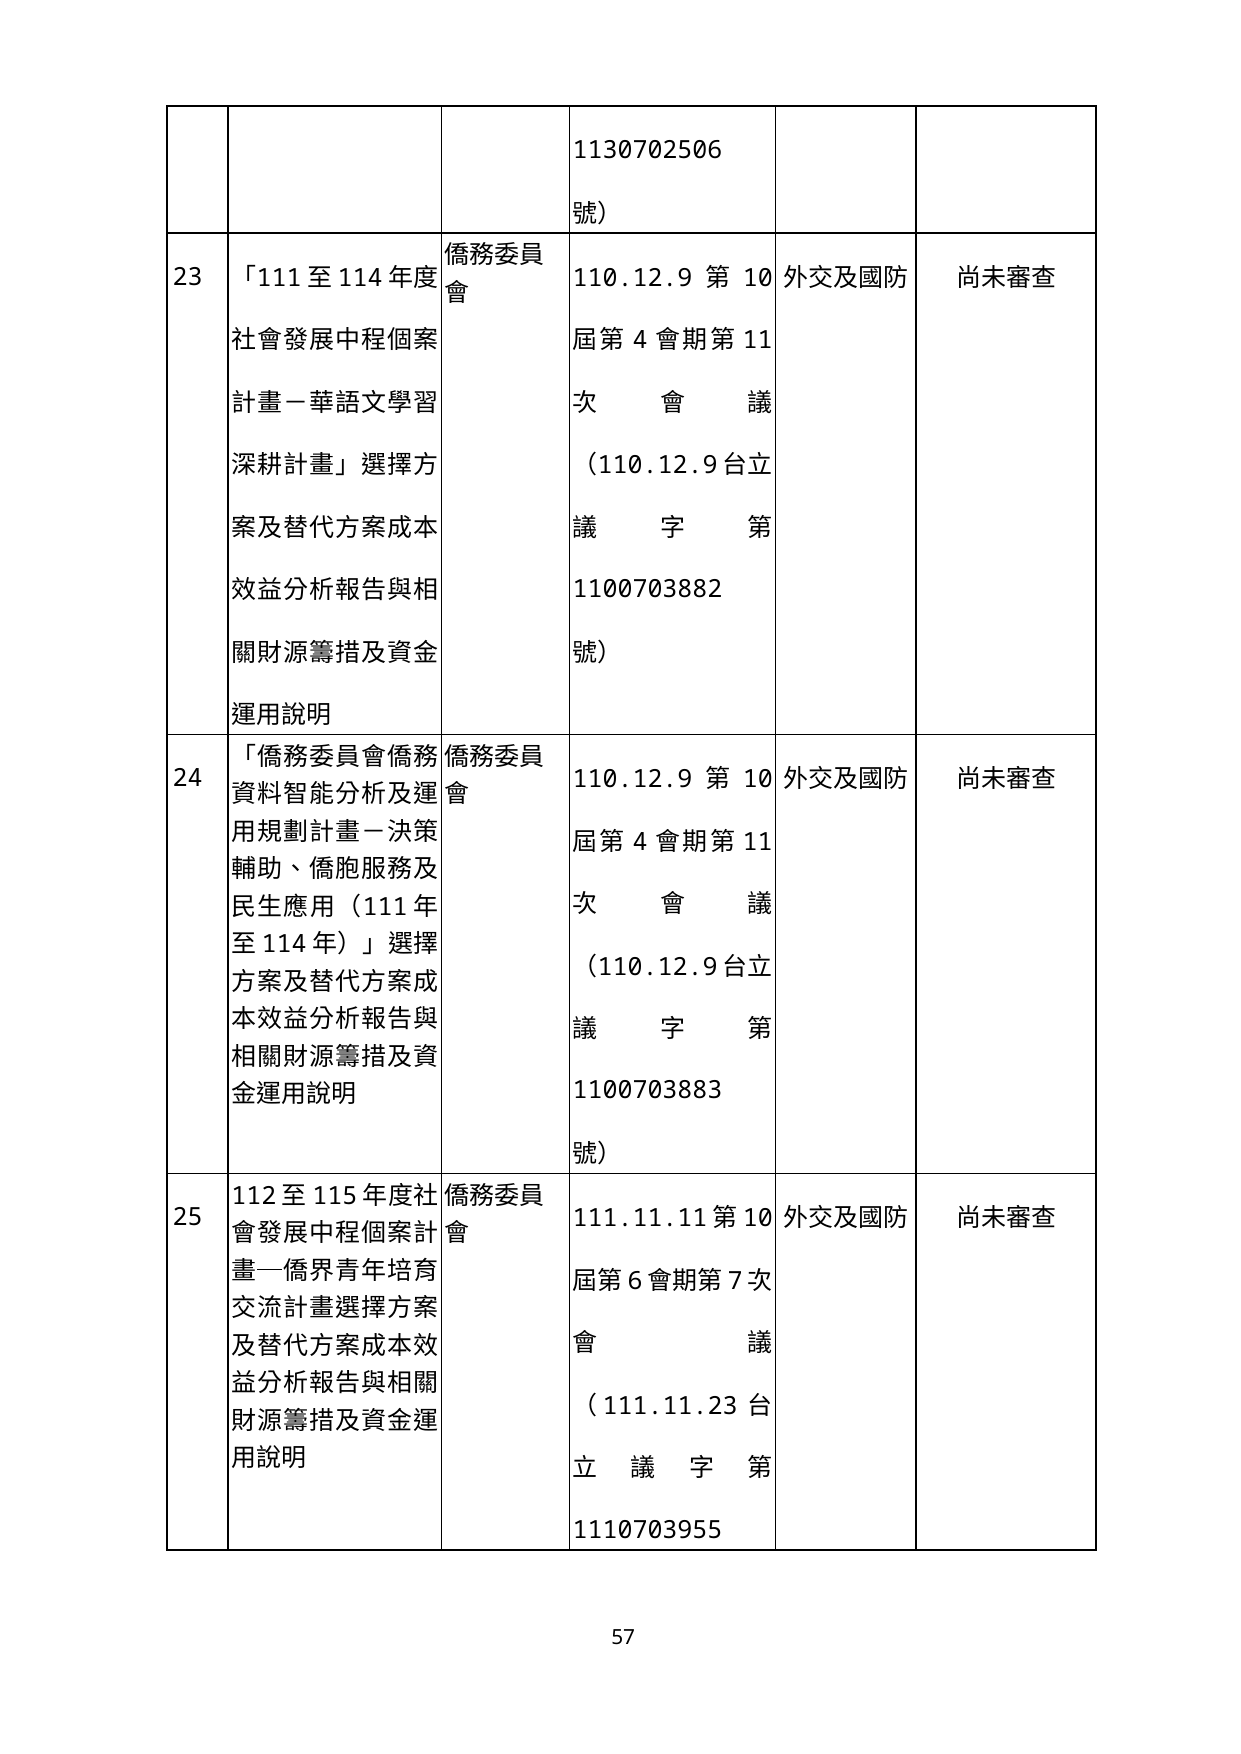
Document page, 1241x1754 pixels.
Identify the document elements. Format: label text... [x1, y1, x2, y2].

table_cell [168, 735, 227, 1173]
table_cell 外交及國防 [776, 234, 915, 733]
table_cell [168, 234, 227, 733]
table_cell [229, 107, 441, 232]
table_cell 僑務委員會 [442, 234, 569, 733]
table_cell 112至115年度社會發展中程個案計畫─僑界青年培育交流計畫選擇方案及替代方案成本效益分析報告與相關財源籌措及資金運用說明 [229, 1174, 441, 1549]
table_cell 外交及國防 [776, 735, 915, 1173]
table_cell 僑務委員會 [442, 1174, 569, 1549]
table_cell 111.11.11第10屆第6會期第7次會議（111.11.23台立議字第1110703955 [570, 1174, 775, 1549]
table_cell [776, 107, 915, 232]
table_cell [168, 1174, 227, 1549]
table_cell [442, 107, 569, 232]
table_cell 110.12.9第10屆第4會期第11次會議（110.12.9台立議字第1100703883號） [570, 735, 775, 1173]
table_cell 僑務委員會 [442, 735, 569, 1173]
table_cell 外交及國防 [776, 1174, 915, 1549]
table_cell 「僑務委員會僑務資料智能分析及運用規劃計畫－決策輔助、僑胞服務及民生應用（111年至114年）」選擇方案及替代方案成本效益分析報告與相關財源籌措及資金運用說明 [229, 735, 441, 1173]
table_cell [917, 107, 1095, 232]
table_cell 1130702506號） [570, 107, 775, 232]
table_cell 「111至114年度社會發展中程個案計畫－華語文學習深耕計畫」選擇方案及替代方案成本效益分析報告與相關財源籌措及資金運用說明 [229, 234, 441, 733]
table_cell [168, 107, 227, 232]
table_cell 尚未審查 [917, 735, 1095, 1173]
table_cell 尚未審查 [917, 234, 1095, 733]
table_cell 尚未審查 [917, 1174, 1095, 1549]
table_cell 110.12.9第10屆第4會期第11次會議（110.12.9台立議字第1100703882號） [570, 234, 775, 733]
